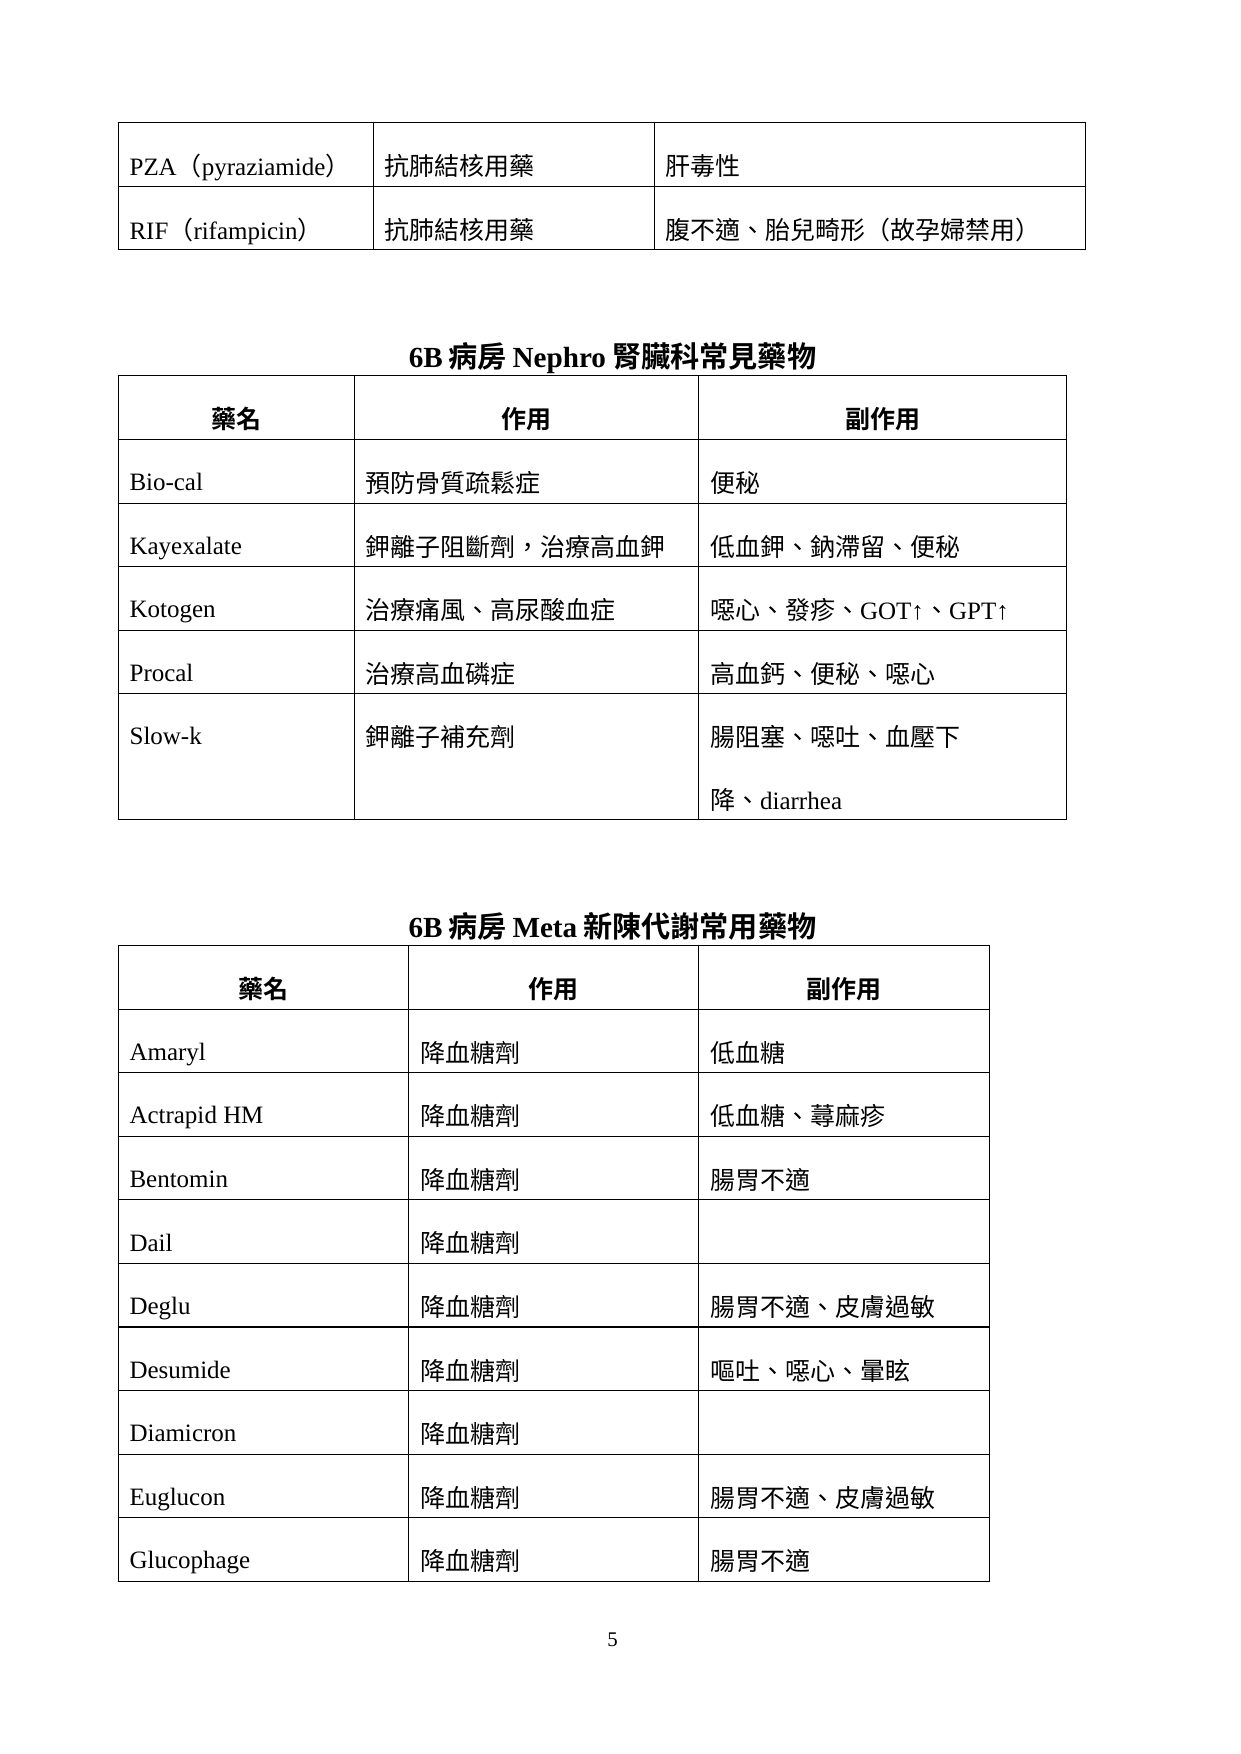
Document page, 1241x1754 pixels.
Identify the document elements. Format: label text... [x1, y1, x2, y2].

table_cell 降血糖劑 [409, 1518, 698, 1581]
table_cell 降血糖劑 [409, 1137, 698, 1199]
table_cell 抗肺結核用藥 [374, 123, 654, 186]
table_cell 低血鉀、鈉滯留、便秘 [699, 504, 1066, 566]
table_cell Dail [119, 1200, 408, 1263]
table_cell Slow-k [119, 694, 354, 819]
table_cell 腸胃不適、皮膚過敏 [699, 1455, 989, 1517]
table_cell 抗肺結核用藥 [374, 187, 654, 249]
table_cell Kayexalate [119, 504, 354, 566]
table_cell 降血糖劑 [409, 1200, 698, 1263]
table_cell Kotogen [119, 567, 354, 629]
table_cell 腸胃不適 [699, 1137, 989, 1199]
table_cell [699, 1200, 989, 1263]
table_cell 降血糖劑 [409, 1455, 698, 1517]
table_cell 降血糖劑 [409, 1010, 698, 1072]
table_cell Procal [119, 631, 354, 693]
table_cell Euglucon [119, 1455, 408, 1517]
table_cell [699, 1391, 989, 1453]
table_cell 預防骨質疏鬆症 [355, 440, 698, 502]
table_cell 治療痛風、高尿酸血症 [355, 567, 698, 629]
table_cell 治療高血磷症 [355, 631, 698, 693]
table_header 副作用 [699, 946, 989, 1009]
table_cell 便秘 [699, 440, 1066, 502]
table_cell Bio-cal [119, 440, 354, 502]
table_cell 鉀離子補充劑 [355, 694, 698, 819]
table_cell 降血糖劑 [409, 1073, 698, 1136]
table_cell 降血糖劑 [409, 1391, 698, 1453]
table_cell 腸胃不適、皮膚過敏 [699, 1264, 989, 1326]
table_cell Diamicron [119, 1391, 408, 1453]
table_cell Amaryl [119, 1010, 408, 1072]
table_cell 嘔吐、噁心、暈眩 [699, 1328, 989, 1390]
table_header 藥名 [119, 376, 354, 439]
table_cell RIF（rifampicin） [119, 187, 373, 249]
table_cell 降血糖劑 [409, 1328, 698, 1390]
table_header 藥名 [119, 946, 408, 1009]
table_header 作用 [409, 946, 698, 1009]
table_cell 腹不適、胎兒畸形（故孕婦禁用） [655, 187, 1085, 249]
text 6B病房Meta新陳代謝常用藥物 [118, 883, 1106, 945]
table_header 副作用 [699, 376, 1066, 439]
table_header 作用 [355, 376, 698, 439]
table_cell 腸胃不適 [699, 1518, 989, 1581]
table_cell 噁心、發疹、GOT↑、GPT↑ [699, 567, 1066, 629]
table_cell 腸阻塞、噁吐、血壓下降、diarrhea [699, 694, 1066, 819]
table_cell 鉀離子阻斷劑，治療高血鉀 [355, 504, 698, 566]
table_cell Deglu [119, 1264, 408, 1326]
table_cell 肝毒性 [655, 123, 1085, 186]
text 6B病房Nephro腎臟科常見藥物 [118, 313, 1106, 375]
table_cell Bentomin [119, 1137, 408, 1199]
table_cell PZA（pyraziamide） [119, 123, 373, 186]
table_cell 低血糖 [699, 1010, 989, 1072]
table_cell Desumide [119, 1328, 408, 1390]
table_cell Actrapid HM [119, 1073, 408, 1136]
table_cell Glucophage [119, 1518, 408, 1581]
table_cell 降血糖劑 [409, 1264, 698, 1326]
table_cell 低血糖、蕁麻疹 [699, 1073, 989, 1136]
table_cell 高血鈣、便秘、噁心 [699, 631, 1066, 693]
